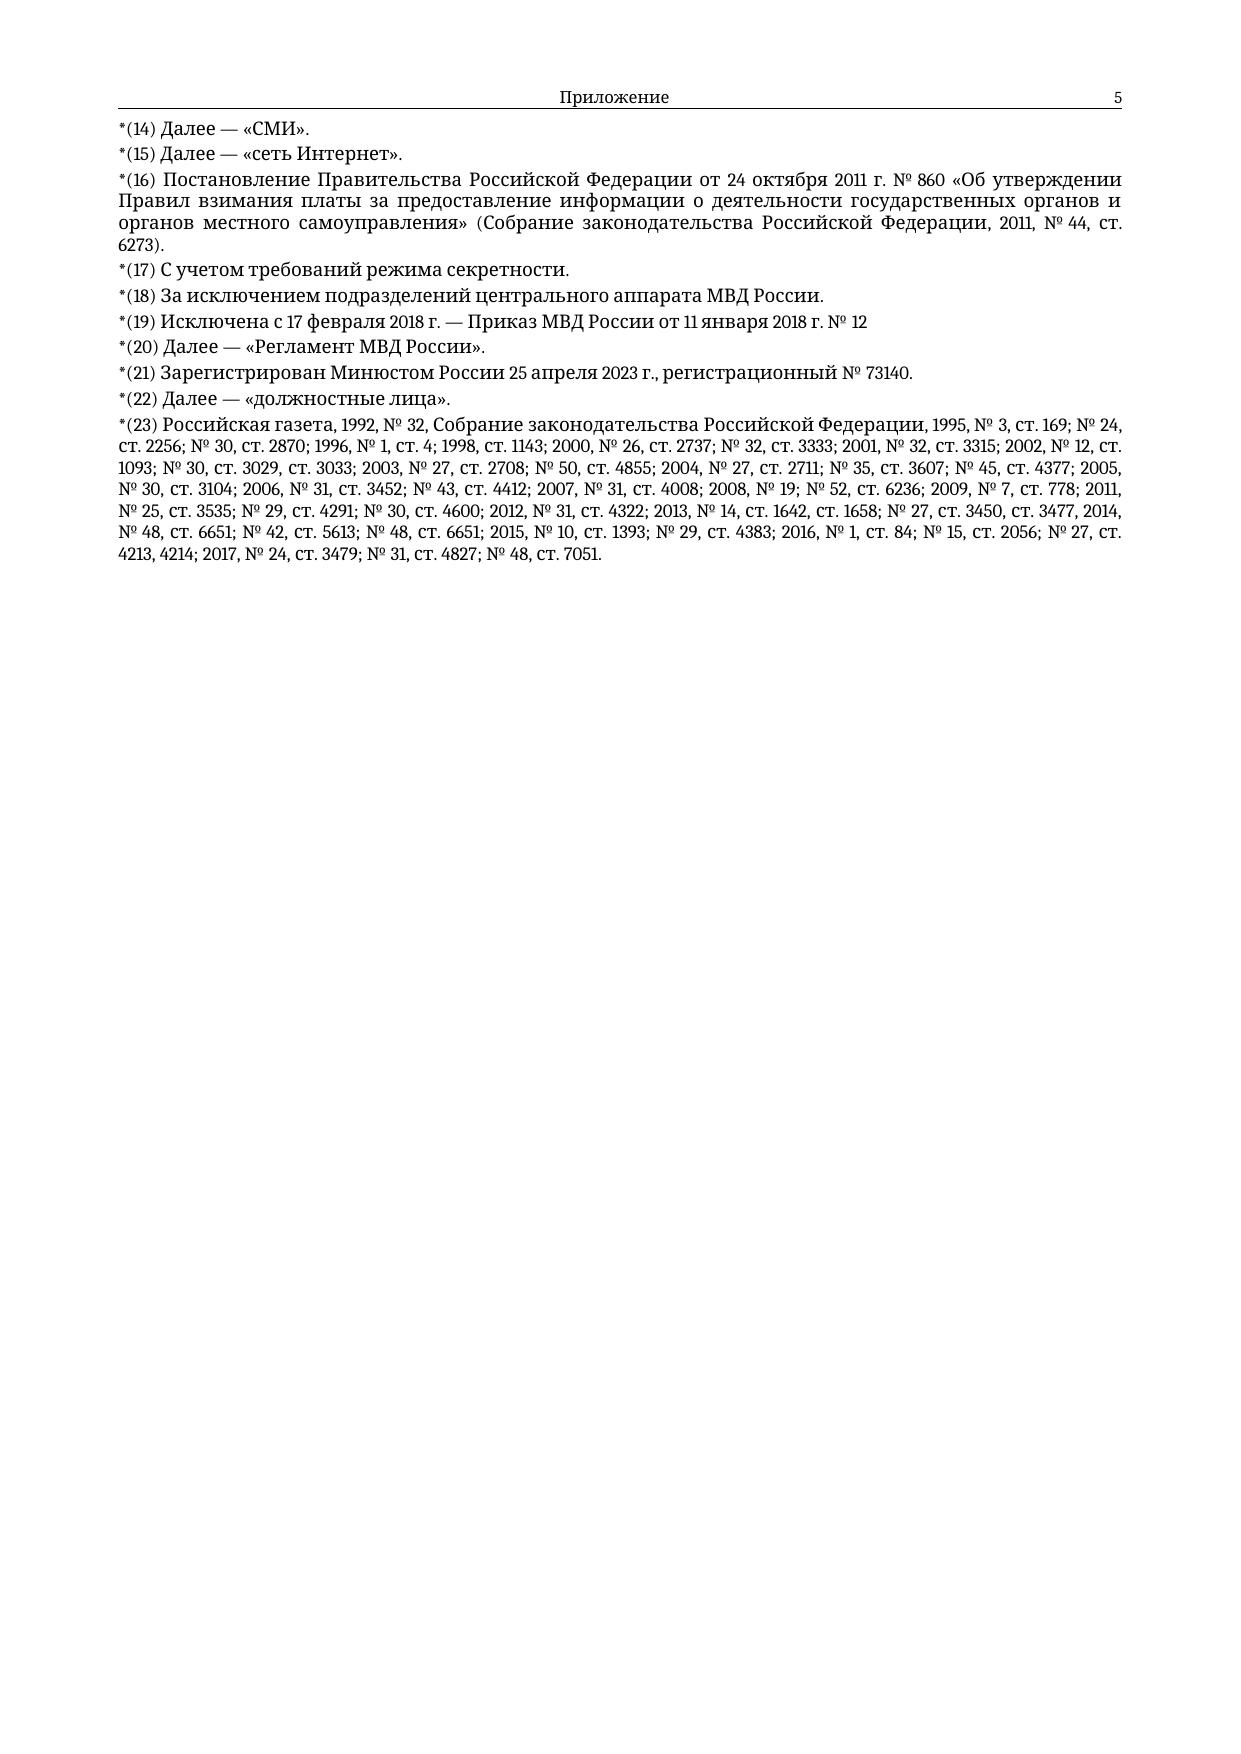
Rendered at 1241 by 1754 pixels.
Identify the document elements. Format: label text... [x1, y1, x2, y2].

text *(16) Постановление Правительства Российской Федерации от 24 октября 2011 г. № 860 «Об утверждении Правил взимания платы за предоставление информации о деятельности государственных органов и органов местного самоуправления» (Собрание законодательства Российской Федерации, 2011, № 44, ст. 6273). [118, 169, 1122, 256]
text *(20) Далее — «Регламент МВД России». [118, 337, 1122, 359]
text *(18) За исключением подразделений центрального аппарата МВД России. [118, 286, 1122, 307]
text *(23) Российская газета, 1992, № 32, Собрание законодательства Российской Федерации, 1995, № 3, ст. 169; № 24, ст. 2256; № 30, ст. 2870; 1996, № 1, ст. 4; 1998, ст. 1143; 2000, № 26, ст. 2737; № 32, ст. 3333; 2001, № 32, ст. 3315; 2002, № 12, ст. 1093; № 30, ст. 3029, ст. 3033; 2003, № 27, ст. 2708; № 50, ст. 4855; 2004, № 27, ст. 2711; № 35, ст. 3607; № 45, ст. 4377; 2005, № 30, ст. 3104; 2006, № 31, ст. 3452; № 43, ст. 4412; 2007, № 31, ст. 4008; 2008, № 19; № 52, ст. 6236; 2009, № 7, ст. 778; 2011, № 25, ст. 3535; № 29, ст. 4291; № 30, ст. 4600; 2012, № 31, ст. 4322; 2013, № 14, ст. 1642, ст. 1658; № 27, ст. 3450, ст. 3477, 2014, № 48, ст. 6651; № 42, ст. 5613; № 48, ст. 6651; 2015, № 10, ст. 1393; № 29, ст. 4383; 2016, № 1, ст. 84; № 15, ст. 2056; № 27, ст. 4213, 4214; 2017, № 24, ст. 3479; № 31, ст. 4827; № 48, ст. 7051. [118, 414, 1122, 565]
text *(17) С учетом требований режима секретности. [118, 260, 1122, 281]
text *(22) Далее — «должностные лица». [118, 388, 1122, 410]
text *(14) Далее — «СМИ». [118, 118, 1122, 139]
text *(19) Исключена с 17 февраля 2018 г. — Приказ МВД России от 11 января 2018 г. № 12 [118, 311, 1122, 333]
text *(21) Зарегистрирован Минюстом России 25 апреля 2023 г., регистрационный № 73140. [118, 363, 1122, 384]
text *(15) Далее — «сеть Интернет». [118, 144, 1122, 165]
